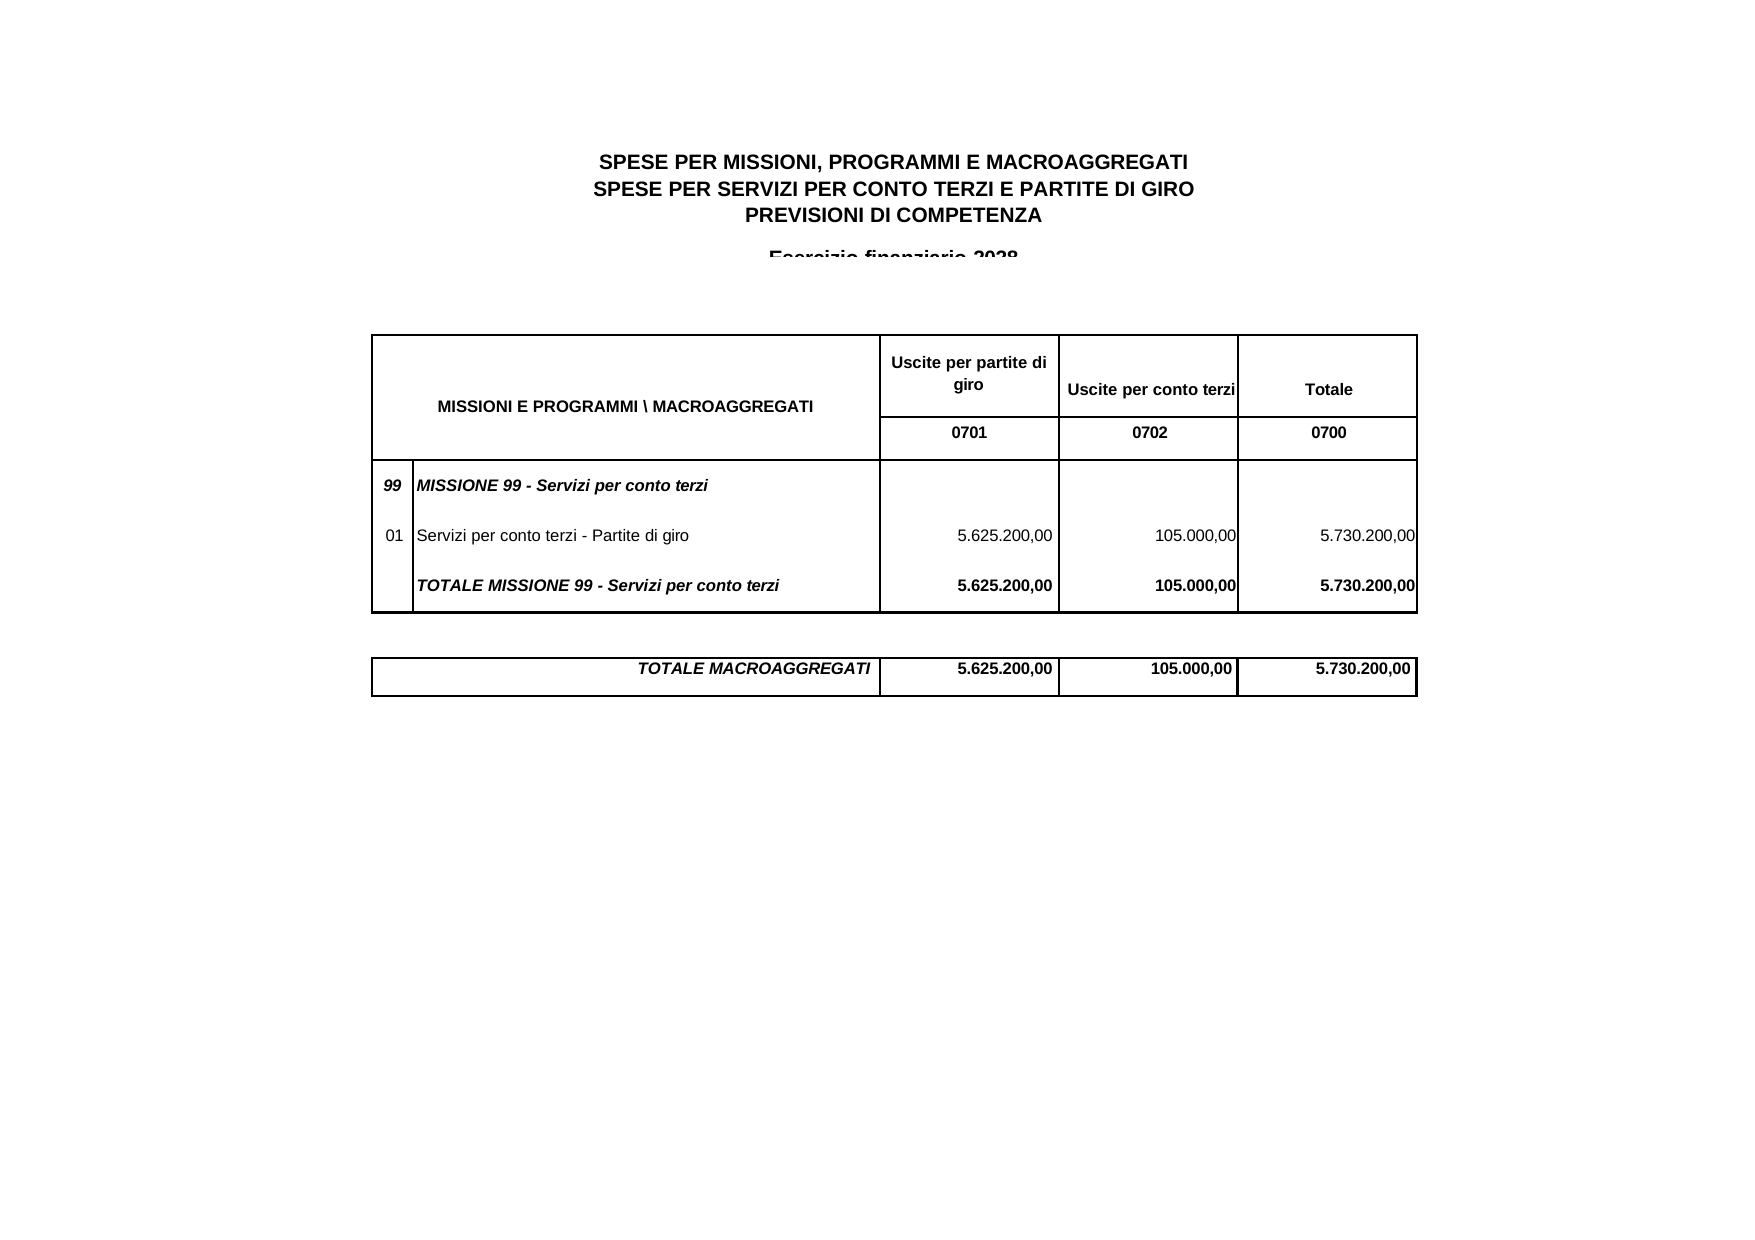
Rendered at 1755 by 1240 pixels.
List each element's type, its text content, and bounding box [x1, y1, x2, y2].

table_cell 5.730.200,00 [1239, 512, 1416, 562]
table_header 5.625.200,00 [881, 659, 1058, 694]
table_cell 5.625.200,00 [881, 512, 1058, 562]
table_cell 5.730.200,00 [1239, 562, 1416, 611]
table_header TOTALE MACROAGGREGATI [373, 659, 879, 694]
table_header Uscite per conto terzi [1060, 336, 1237, 416]
table_cell 105.000,00 [1060, 512, 1237, 562]
table_header 105.000,00 [1060, 659, 1236, 694]
table_header 5.730.200,00 [1239, 659, 1415, 694]
table_header Totale [1239, 336, 1416, 416]
table_cell TOTALE MISSIONE 99 - Servizi per conto terzi [414, 562, 879, 611]
table_cell 0702 [1060, 418, 1237, 459]
table_cell MISSIONE 99 - Servizi per conto terzi [414, 461, 879, 512]
table_cell 105.000,00 [1060, 562, 1237, 611]
table_cell [1060, 461, 1237, 512]
table_cell 01 [373, 512, 412, 562]
table_header Uscite per partite di giro [881, 336, 1058, 416]
table_cell [1239, 461, 1416, 512]
table_cell Servizi per conto terzi - Partite di giro [414, 512, 879, 562]
table_header MISSIONI E PROGRAMMI \ MACROAGGREGATI [373, 336, 879, 459]
table_cell [881, 461, 1058, 512]
table_cell 5.625.200,00 [881, 562, 1058, 611]
table_cell [373, 562, 412, 611]
table_cell 0701 [881, 418, 1058, 459]
table_cell 0700 [1239, 418, 1416, 459]
table_cell 99 [373, 461, 412, 512]
